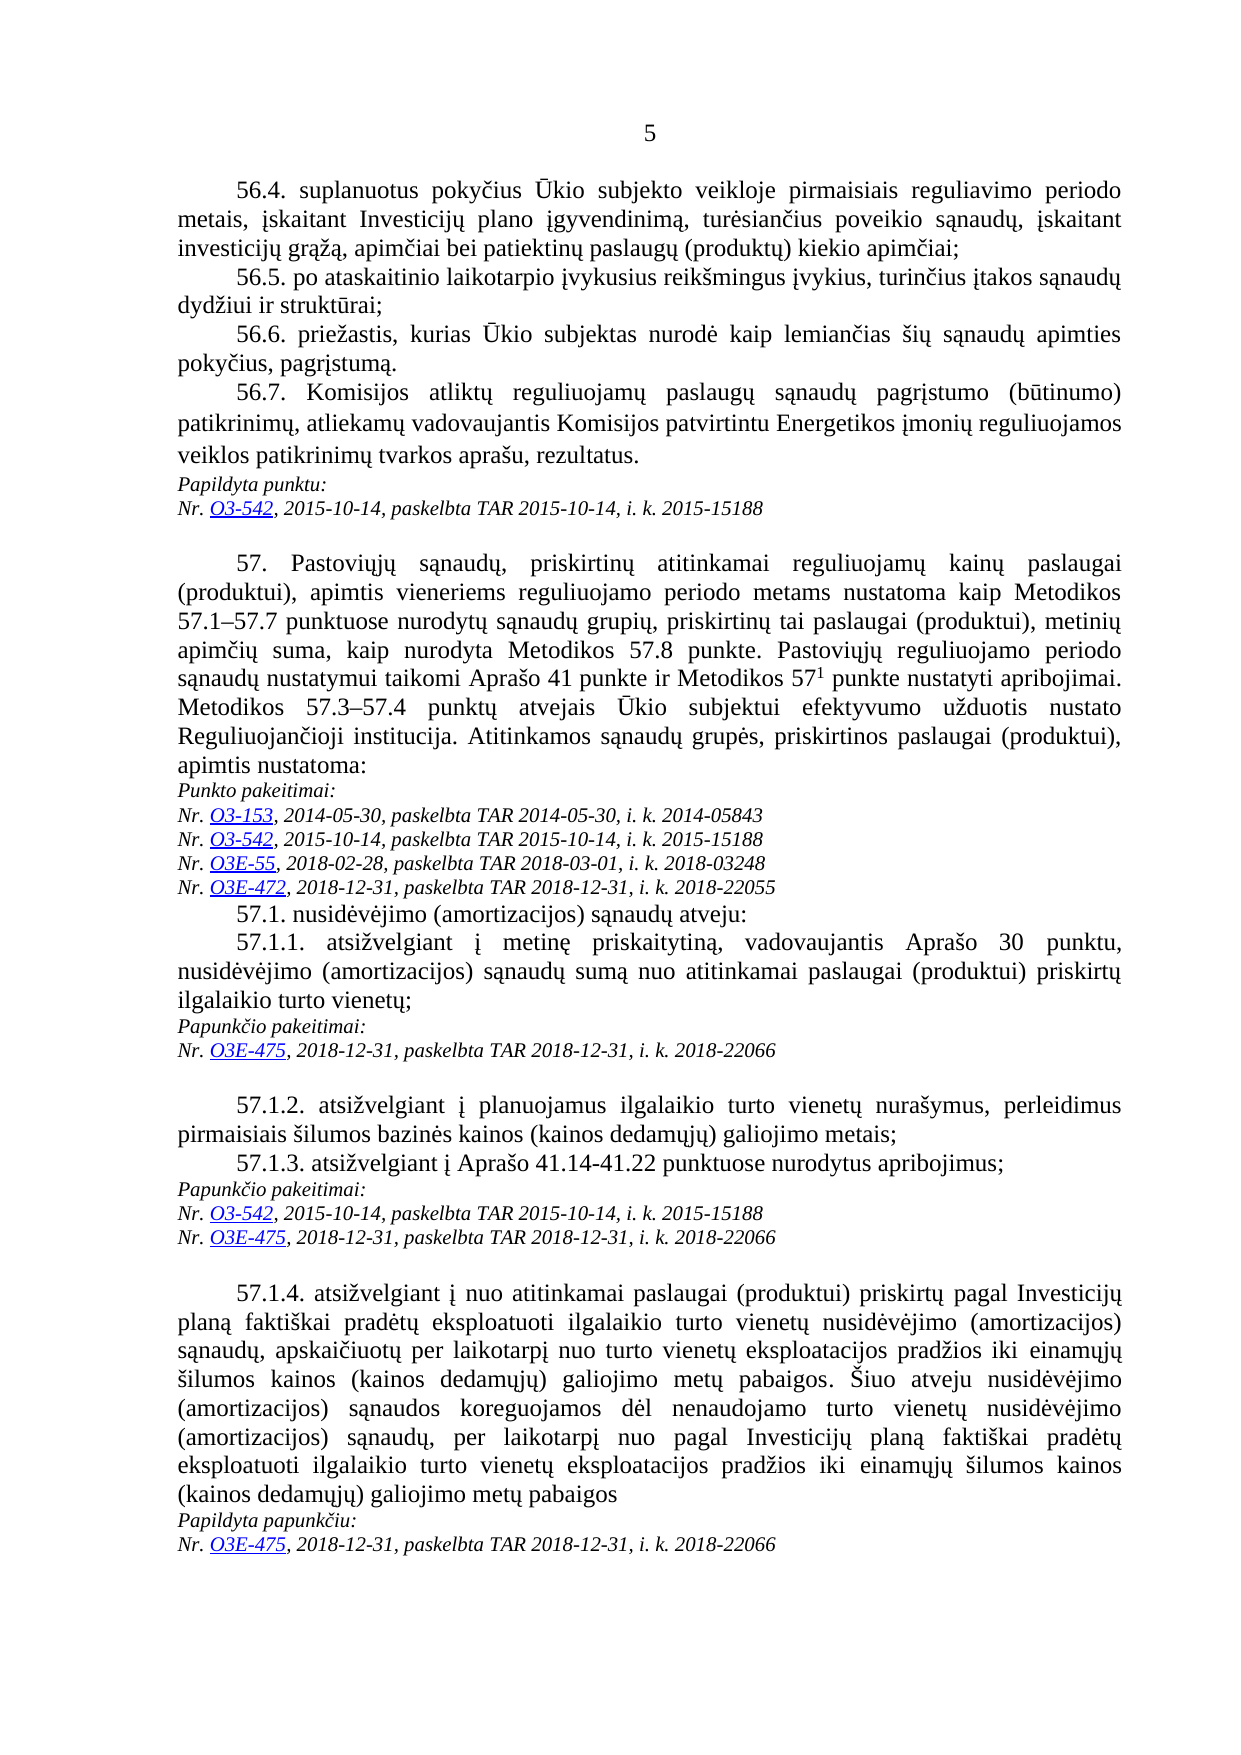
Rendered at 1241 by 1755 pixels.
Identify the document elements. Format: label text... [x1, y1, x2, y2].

text Nr. O3-542, 2015-10-14, paskelbta TAR 2015-10-14, i. k. 2015-15188 [177, 1201, 1122, 1225]
text Papildyta punktu: [177, 472, 1122, 496]
text 57. Pastoviųjų sąnaudų, priskirtinų atitinkamai reguliuojamų kainų paslaugai (produktui), apimtis vieneriems reguliuojamo periodo metams nustatoma kaip Metodikos 57.1–57.7 punktuose nurodytų sąnaudų grupių, priskirtinų tai paslaugai (produktui), metinių apimčių suma, kaip nurodyta Metodikos 57.8 punkte. Pastoviųjų reguliuojamo periodo sąnaudų nustatymui taikomi Aprašo 41 punkte ir Metodikos 571 punkte nustatyti apribojimai. Metodikos 57.3–57.4 punktų atvejais Ūkio subjektui efektyvumo užduotis nustato Reguliuojančioji institucija. Atitinkamos sąnaudų grupės, priskirtinos paslaugai (produktui), apimtis nustatoma: [177, 548, 1122, 778]
text Nr. O3E-475, 2018-12-31, paskelbta TAR 2018-12-31, i. k. 2018-22066 [177, 1225, 1122, 1249]
text 57.1.4. atsižvelgiant į nuo atitinkamai paslaugai (produktui) priskirtų pagal Investicijų planą faktiškai pradėtų eksploatuoti ilgalaikio turto vienetų nusidėvėjimo (amortizacijos) sąnaudų, apskaičiuotų per laikotarpį nuo turto vienetų eksploatacijos pradžios iki einamųjų šilumos kainos (kainos dedamųjų) galiojimo metų pabaigos. Šiuo atveju nusidėvėjimo (amortizacijos) sąnaudos koreguojamos dėl nenaudojamo turto vienetų nusidėvėjimo (amortizacijos) sąnaudų, per laikotarpį nuo pagal Investicijų planą faktiškai pradėtų eksploatuoti ilgalaikio turto vienetų eksploatacijos pradžios iki einamųjų šilumos kainos (kainos dedamųjų) galiojimo metų pabaigos [177, 1278, 1122, 1508]
text 56.6. priežastis, kurias Ūkio subjektas nurodė kaip lemiančias šių sąnaudų apimties pokyčius, pagrįstumą. [177, 319, 1122, 377]
text Nr. O3E-475, 2018-12-31, paskelbta TAR 2018-12-31, i. k. 2018-22066 [177, 1038, 1122, 1062]
text 57.1.1. atsižvelgiant į metinę priskaitytiną, vadovaujantis Aprašo 30 punktu, nusidėvėjimo (amortizacijos) sąnaudų sumą nuo atitinkamai paslaugai (produktui) priskirtų ilgalaikio turto vienetų; [177, 927, 1122, 1014]
text 57.1.2. atsižvelgiant į planuojamus ilgalaikio turto vienetų nurašymus, perleidimus pirmaisiais šilumos bazinės kainos (kainos dedamųjų) galiojimo metais; [177, 1091, 1122, 1148]
text Nr. O3E-472, 2018-12-31, paskelbta TAR 2018-12-31, i. k. 2018-22055 [177, 875, 1122, 899]
text Papunkčio pakeitimai: [177, 1177, 1122, 1201]
text Nr. O3-542, 2015-10-14, paskelbta TAR 2015-10-14, i. k. 2015-15188 [177, 496, 1122, 520]
text 56.7. Komisijos atliktų reguliuojamų paslaugų sąnaudų pagrįstumo (būtinumo) patikrinimų, atliekamų vadovaujantis Komisijos patvirtintu Energetikos įmonių reguliuojamos veiklos patikrinimų tvarkos aprašu, rezultatus. [177, 377, 1122, 469]
text 57.1.3. atsižvelgiant į Aprašo 41.14-41.22 punktuose nurodytus apribojimus; [177, 1148, 1122, 1177]
text 56.4. suplanuotus pokyčius Ūkio subjekto veikloje pirmaisiais reguliavimo periodo metais, įskaitant Investicijų plano įgyvendinimą, turėsiančius poveikio sąnaudų, įskaitant investicijų grąžą, apimčiai bei patiektinų paslaugų (produktų) kiekio apimčiai; [177, 176, 1122, 262]
text Punkto pakeitimai: [177, 778, 1122, 802]
text 57.1. nusidėvėjimo (amortizacijos) sąnaudų atveju: [177, 899, 1122, 927]
text Nr. O3-153, 2014-05-30, paskelbta TAR 2014-05-30, i. k. 2014-05843 [177, 802, 1122, 827]
text Papunkčio pakeitimai: [177, 1014, 1122, 1038]
text Nr. O3E-55, 2018-02-28, paskelbta TAR 2018-03-01, i. k. 2018-03248 [177, 851, 1122, 875]
text Nr. O3-542, 2015-10-14, paskelbta TAR 2015-10-14, i. k. 2015-15188 [177, 827, 1122, 851]
text 56.5. po ataskaitinio laikotarpio įvykusius reikšmingus įvykius, turinčius įtakos sąnaudų dydžiui ir struktūrai; [177, 262, 1122, 319]
text Nr. O3E-475, 2018-12-31, paskelbta TAR 2018-12-31, i. k. 2018-22066 [177, 1532, 1122, 1556]
text Papildyta papunkčiu: [177, 1508, 1122, 1532]
